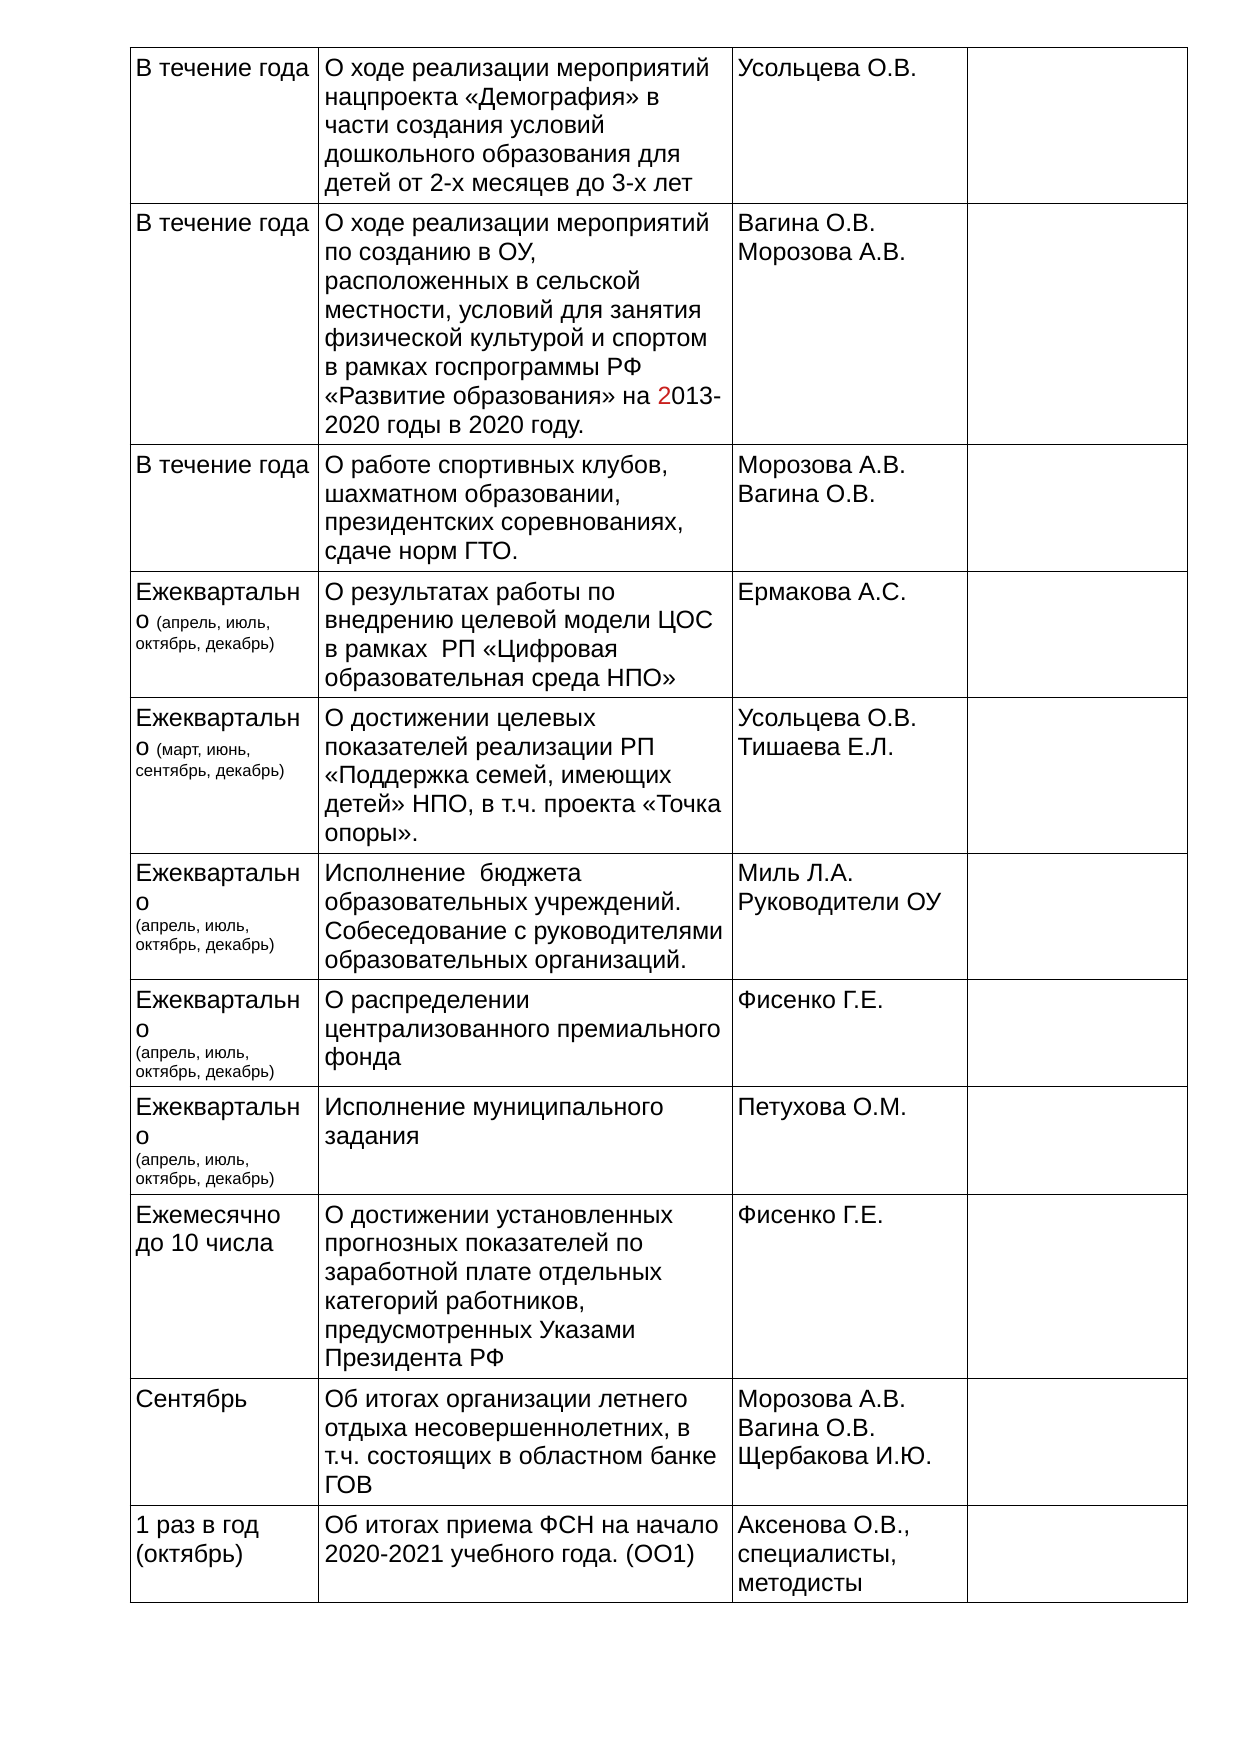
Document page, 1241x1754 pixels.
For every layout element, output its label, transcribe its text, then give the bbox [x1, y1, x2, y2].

table_cell Ежеквартально (апрель, июль, октябрь, декабрь) [131, 1087, 318, 1194]
table_cell О достижении установленных прогнозных показателей по заработной плате отдельных категорий работников, предусмотренных Указами Президента РФ [319, 1195, 732, 1378]
table_cell Усольцева О.В. [733, 48, 967, 202]
table_cell Об итогах организации летнего отдыха несовершеннолетних, в т.ч. состоящих в областном банке ГОВ [319, 1379, 732, 1504]
table_cell Исполнение муниципального задания [319, 1087, 732, 1194]
table_cell О ходе реализации мероприятий по созданию в ОУ, расположенных в сельской местности, условий для занятия физической культурой и спортом в рамках госпрограммы РФ «Развитие образования» на 2013-2020 годы в 2020 году. [319, 204, 732, 444]
table_cell О достижении целевых показателей реализации РП «Поддержка семей, имеющих детей» НПО, в т.ч. проекта «Точка опоры». [319, 698, 732, 852]
table_cell О работе спортивных клубов, шахматном образовании, президентских соревнованиях, сдаче норм ГТО. [319, 445, 732, 571]
table_cell Ежемесячно до 10 числа [131, 1195, 318, 1378]
table_cell [968, 854, 1187, 979]
table_cell Фисенко Г.Е. [733, 1195, 967, 1378]
table_cell [968, 1379, 1187, 1504]
table_cell Ежеквартально (апрель, июль, октябрь, декабрь) [131, 572, 318, 697]
table_cell [968, 204, 1187, 444]
table_cell Об итогах приема ФСН на начало 2020-2021 учебного года. (ОО1) [319, 1506, 732, 1602]
table_cell Морозова А.В. Вагина О.В. Щербакова И.Ю. [733, 1379, 967, 1504]
table_cell Морозова А.В. Вагина О.В. [733, 445, 967, 571]
table_cell Ермакова А.С. [733, 572, 967, 697]
table_cell Петухова О.М. [733, 1087, 967, 1194]
table_cell Вагина О.В. Морозова А.В. [733, 204, 967, 444]
table_cell [968, 1195, 1187, 1378]
table_cell Ежеквартально (март, июнь, сентябрь, декабрь) [131, 698, 318, 852]
table_cell В течение года [131, 204, 318, 444]
table_cell [968, 445, 1187, 571]
table_cell [968, 48, 1187, 202]
table_cell [968, 572, 1187, 697]
table_cell [968, 698, 1187, 852]
table_cell Фисенко Г.Е. [733, 980, 967, 1086]
table_cell [968, 980, 1187, 1086]
table_cell [968, 1087, 1187, 1194]
table_cell В течение года [131, 48, 318, 202]
table_cell В течение года [131, 445, 318, 571]
table_cell Миль Л.А. Руководители ОУ [733, 854, 967, 979]
table_cell Усольцева О.В. Тишаева Е.Л. [733, 698, 967, 852]
table_cell О результатах работы по внедрению целевой модели ЦОС в рамках РП «Цифровая образовательная среда НПО» [319, 572, 732, 697]
table_cell 1 раз в год (октябрь) [131, 1506, 318, 1602]
table_cell Аксенова О.В., специалисты, методисты [733, 1506, 967, 1602]
table_cell О распределении централизованного премиального фонда [319, 980, 732, 1086]
table_cell Исполнение бюджета образовательных учреждений. Собеседование с руководителями образовательных организаций. [319, 854, 732, 979]
table_cell Ежеквартально (апрель, июль, октябрь, декабрь) [131, 980, 318, 1086]
table_cell [968, 1506, 1187, 1602]
table_cell О ходе реализации мероприятий нацпроекта «Демография» в части создания условий дошкольного образования для детей от 2-х месяцев до 3-х лет [319, 48, 732, 202]
table_cell Ежеквартально (апрель, июль, октябрь, декабрь) [131, 854, 318, 979]
table_cell Сентябрь [131, 1379, 318, 1504]
